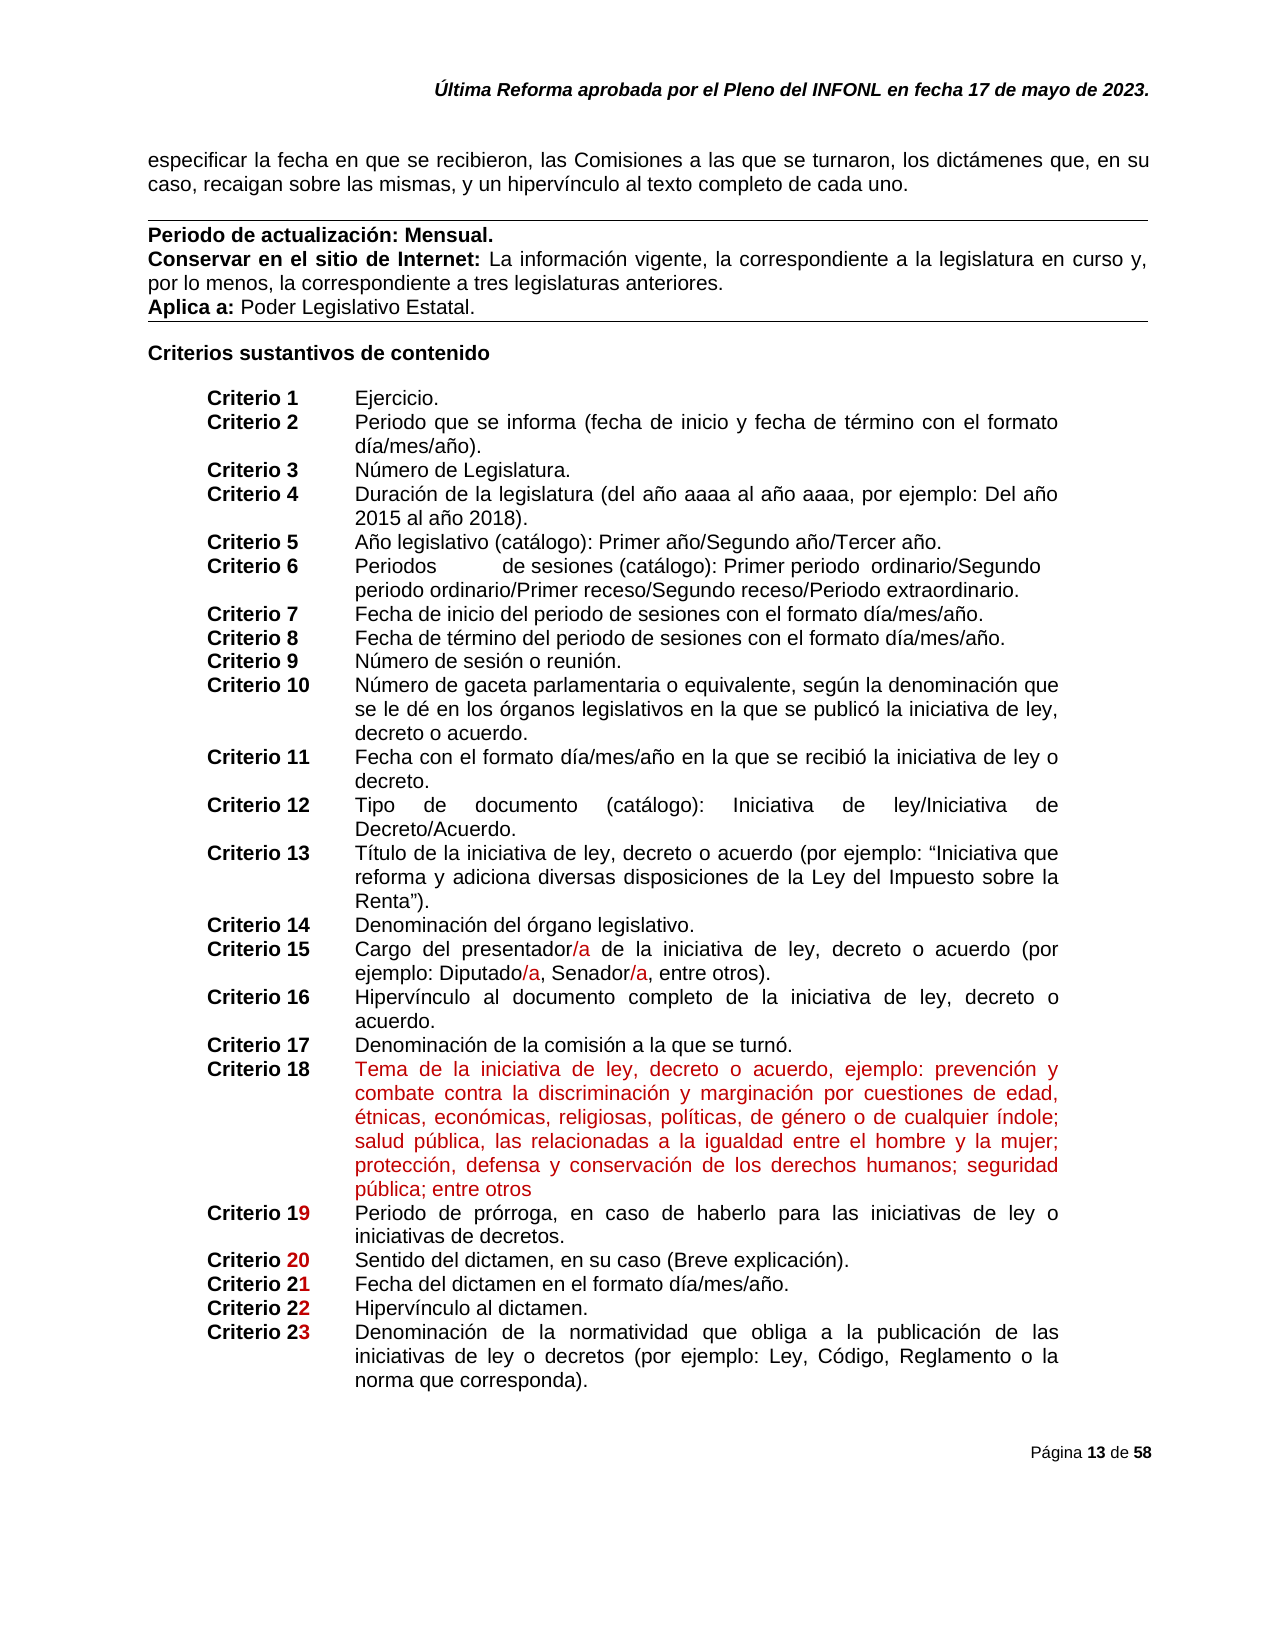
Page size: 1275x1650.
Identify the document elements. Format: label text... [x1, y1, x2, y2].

text Criterio 20 Sentido del dictamen, en su caso (Breve explicación). [207, 1248, 1059, 1272]
text Criterio 1 Ejercicio. [207, 386, 1059, 410]
text Aplica a: Poder Legislativo Estatal. [148, 291, 1148, 321]
text Criterio 13 Título de la iniciativa de ley, decreto o acuerdo (por ejemplo: “Iniciativa que reforma y adiciona diversas disposiciones de la Ley del Impuesto sobre la Renta”). [207, 841, 1059, 913]
text Criterio 12 Tipo de documento (catálogo): Iniciativa de ley/Iniciativa de Decreto/Acuerdo. [207, 793, 1059, 841]
text Criterio 2 Periodo que se informa (fecha de inicio y fecha de término con el formato día/mes/año). [207, 410, 1059, 458]
text Criterio 6 Periodos de sesiones (catálogo): Primer periodo ordinario/Segundo periodo ordinario/Primer receso/Segundo receso/Periodo extraordinario. [207, 553, 1059, 601]
text Criterio 5 Año legislativo (catálogo): Primer año/Segundo año/Tercer año. [207, 529, 1059, 553]
text Criterio 14 Denominación del órgano legislativo. [207, 913, 1059, 937]
text Criterio 3 Número de Legislatura. [207, 458, 1059, 482]
text especificar la fecha en que se recibieron, las Comisiones a las que se turnaron, los dictámenes que, en su caso, recaigan sobre las mismas, y un hipervínculo al texto completo de cada uno. [148, 148, 1152, 196]
text Criterio 7 Fecha de inicio del periodo de sesiones con el formato día/mes/año. [207, 601, 1059, 625]
text Criterio 10 Número de gaceta parlamentaria o equivalente, según la denominación que se le dé en los órganos legislativos en la que se publicó la iniciativa de ley, decreto o acuerdo. [207, 673, 1059, 745]
text Conservar en el sitio de Internet: La información vigente, la correspondiente a la legislatura en curso y, por lo menos, la correspondiente a tres legislaturas anteriores. [148, 243, 1148, 291]
text Criterio 17 Denominación de la comisión a la que se turnó. [207, 1033, 1059, 1057]
text Criterio 19 Periodo de prórroga, en caso de haberlo para las iniciativas de ley o iniciativas de decretos. [207, 1200, 1059, 1248]
text Criterio 9 Número de sesión o reunión. [207, 649, 1059, 673]
text Periodo de actualización: Mensual. [148, 221, 1148, 243]
text Criterio 21 Fecha del dictamen en el formato día/mes/año. [207, 1272, 1059, 1296]
text Criterio 11 Fecha con el formato día/mes/año en la que se recibió la iniciativa de ley o decreto. [207, 745, 1059, 793]
text Criterio 23 Denominación de la normatividad que obliga a la publicación de las iniciativas de ley o decretos (por ejemplo: Ley, Código, Reglamento o la norma que corresponda). [207, 1320, 1059, 1392]
text Criterios sustantivos de contenido [148, 340, 1059, 364]
text Criterio 4 Duración de la legislatura (del año aaaa al año aaaa, por ejemplo: Del año 2015 al año 2018). [207, 482, 1059, 529]
text Criterio 16 Hipervínculo al documento completo de la iniciativa de ley, decreto o acuerdo. [207, 985, 1059, 1033]
text Criterio 8 Fecha de término del periodo de sesiones con el formato día/mes/año. [207, 625, 1059, 649]
text Criterio 22 Hipervínculo al dictamen. [207, 1296, 1059, 1320]
text Criterio 15 Cargo del presentador/a de la iniciativa de ley, decreto o acuerdo (por ejemplo: Diputado/a, Senador/a, entre otros). [207, 937, 1059, 985]
text Criterio 18 Tema de la iniciativa de ley, decreto o acuerdo, ejemplo: prevención y combate contra la discriminación y marginación por cuestiones de edad, étnicas, económicas, religiosas, políticas, de género o de cualquier índole; salud pública, las relacionadas a la igualdad entre el hombre y la mujer; protección, defensa y conservación de los derechos humanos; seguridad pública; entre otros [207, 1057, 1059, 1200]
